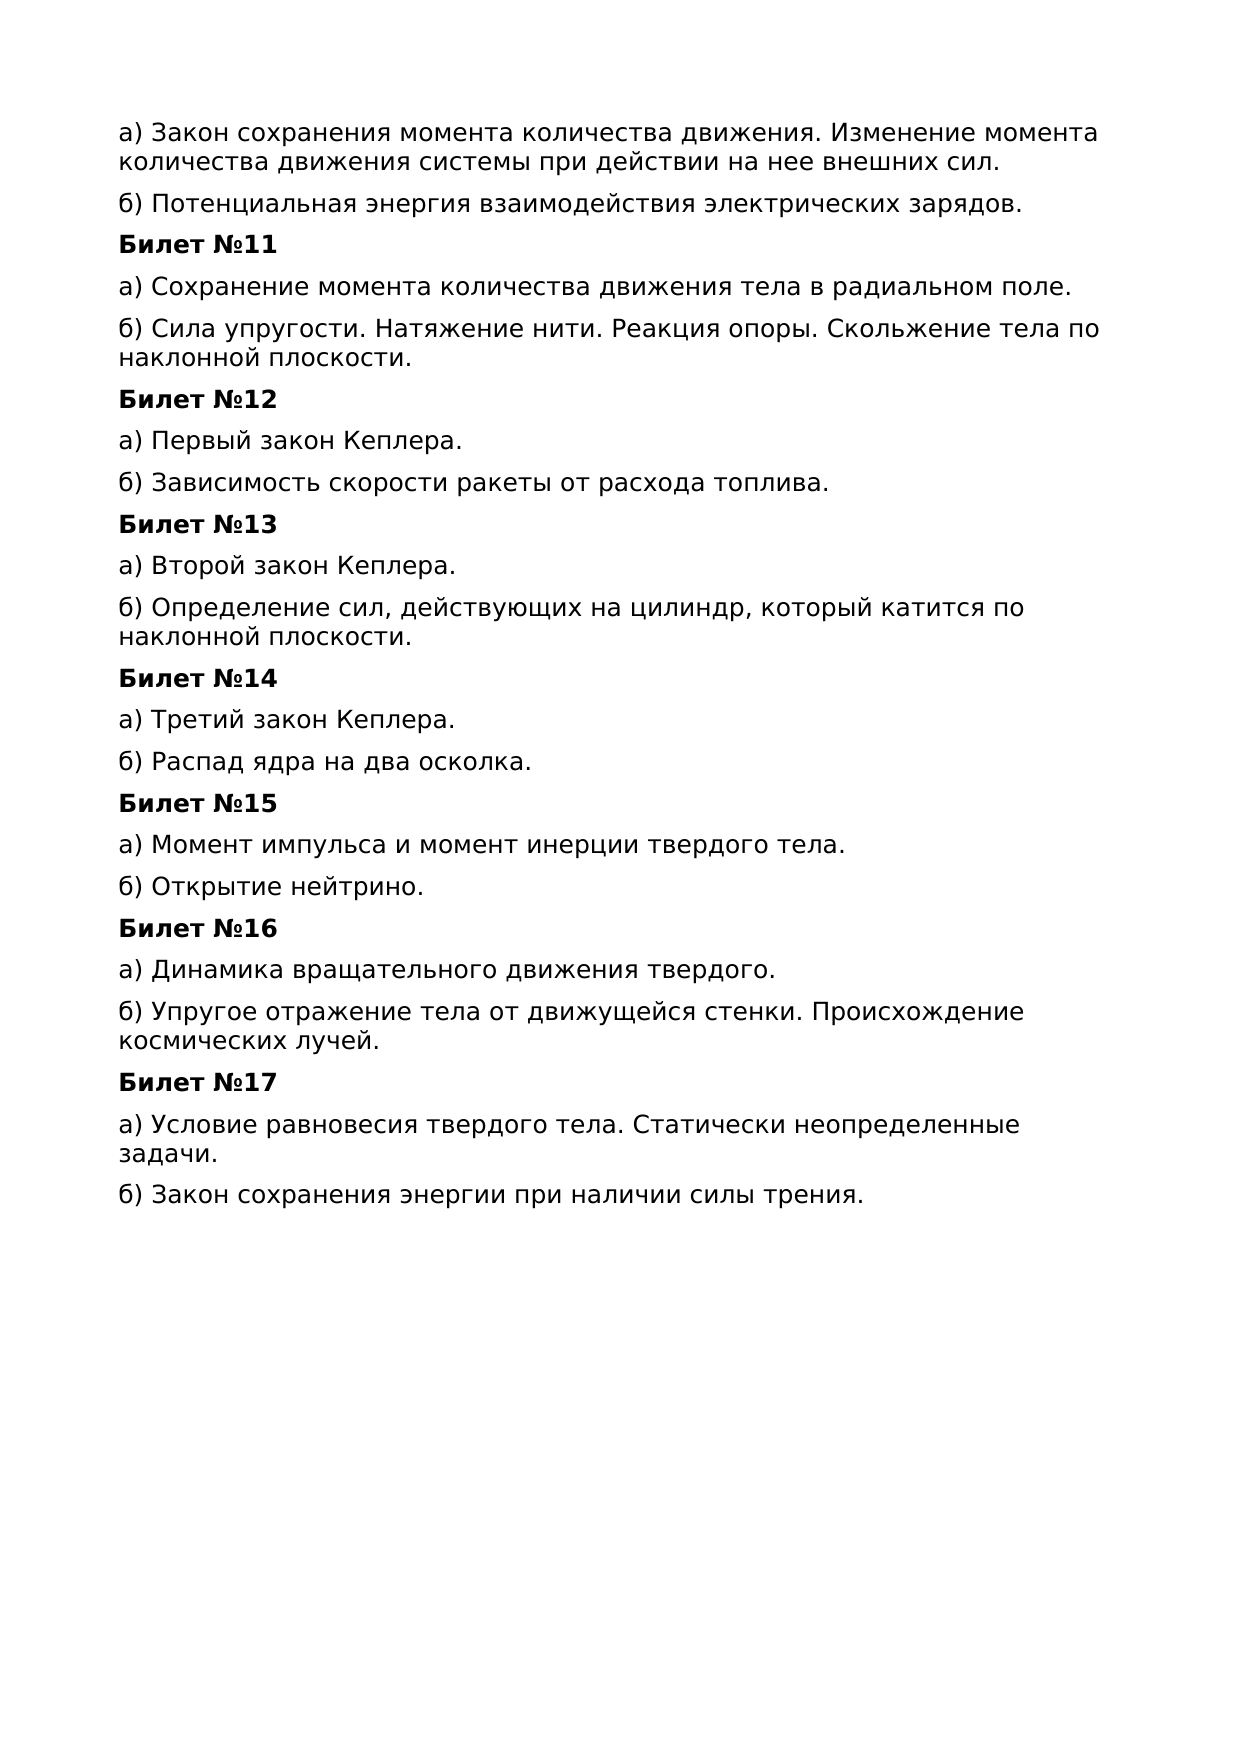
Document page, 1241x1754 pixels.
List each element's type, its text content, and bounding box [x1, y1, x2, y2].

text б) Закон сохранения энергии при наличии силы трения. [118, 1181, 1122, 1210]
text а) Сохранение момента количества движения тела в радиальном поле. [118, 272, 1122, 301]
text Билет №11 [118, 231, 1122, 260]
text а) Закон сохранения момента количества движения. Изменение момента количества движения системы при действии на нее внешних сил. [118, 118, 1122, 176]
text Билет №14 [118, 664, 1122, 693]
text Билет №17 [118, 1068, 1122, 1097]
text Билет №15 [118, 789, 1122, 818]
text б) Сила упругости. Натяжение нити. Реакция опоры. Скольжение тела по наклонной плоскости. [118, 314, 1122, 372]
text б) Потенциальная энергия взаимодействия электрических зарядов. [118, 189, 1122, 218]
text б) Зависимость скорости ракеты от расхода топлива. [118, 468, 1122, 497]
text б) Распад ядра на два осколка. [118, 747, 1122, 776]
text б) Определение сил, действующих на цилиндр, который катится по наклонной плоскости. [118, 593, 1122, 651]
text Билет №12 [118, 385, 1122, 414]
text а) Третий закон Кеплера. [118, 706, 1122, 735]
text а) Динамика вращательного движения твердого. [118, 956, 1122, 985]
text б) Открытие нейтрино. [118, 872, 1122, 901]
text Билет №16 [118, 914, 1122, 943]
text а) Условие равновесия твердого тела. Статически неопределенные задачи. [118, 1110, 1122, 1168]
text а) Первый закон Кеплера. [118, 426, 1122, 456]
text б) Упругое отражение тела от движущейся стенки. Происхождение космических лучей. [118, 997, 1122, 1056]
text а) Момент импульса и момент инерции твердого тела. [118, 831, 1122, 860]
text а) Второй закон Кеплера. [118, 551, 1122, 581]
text Билет №13 [118, 510, 1122, 539]
